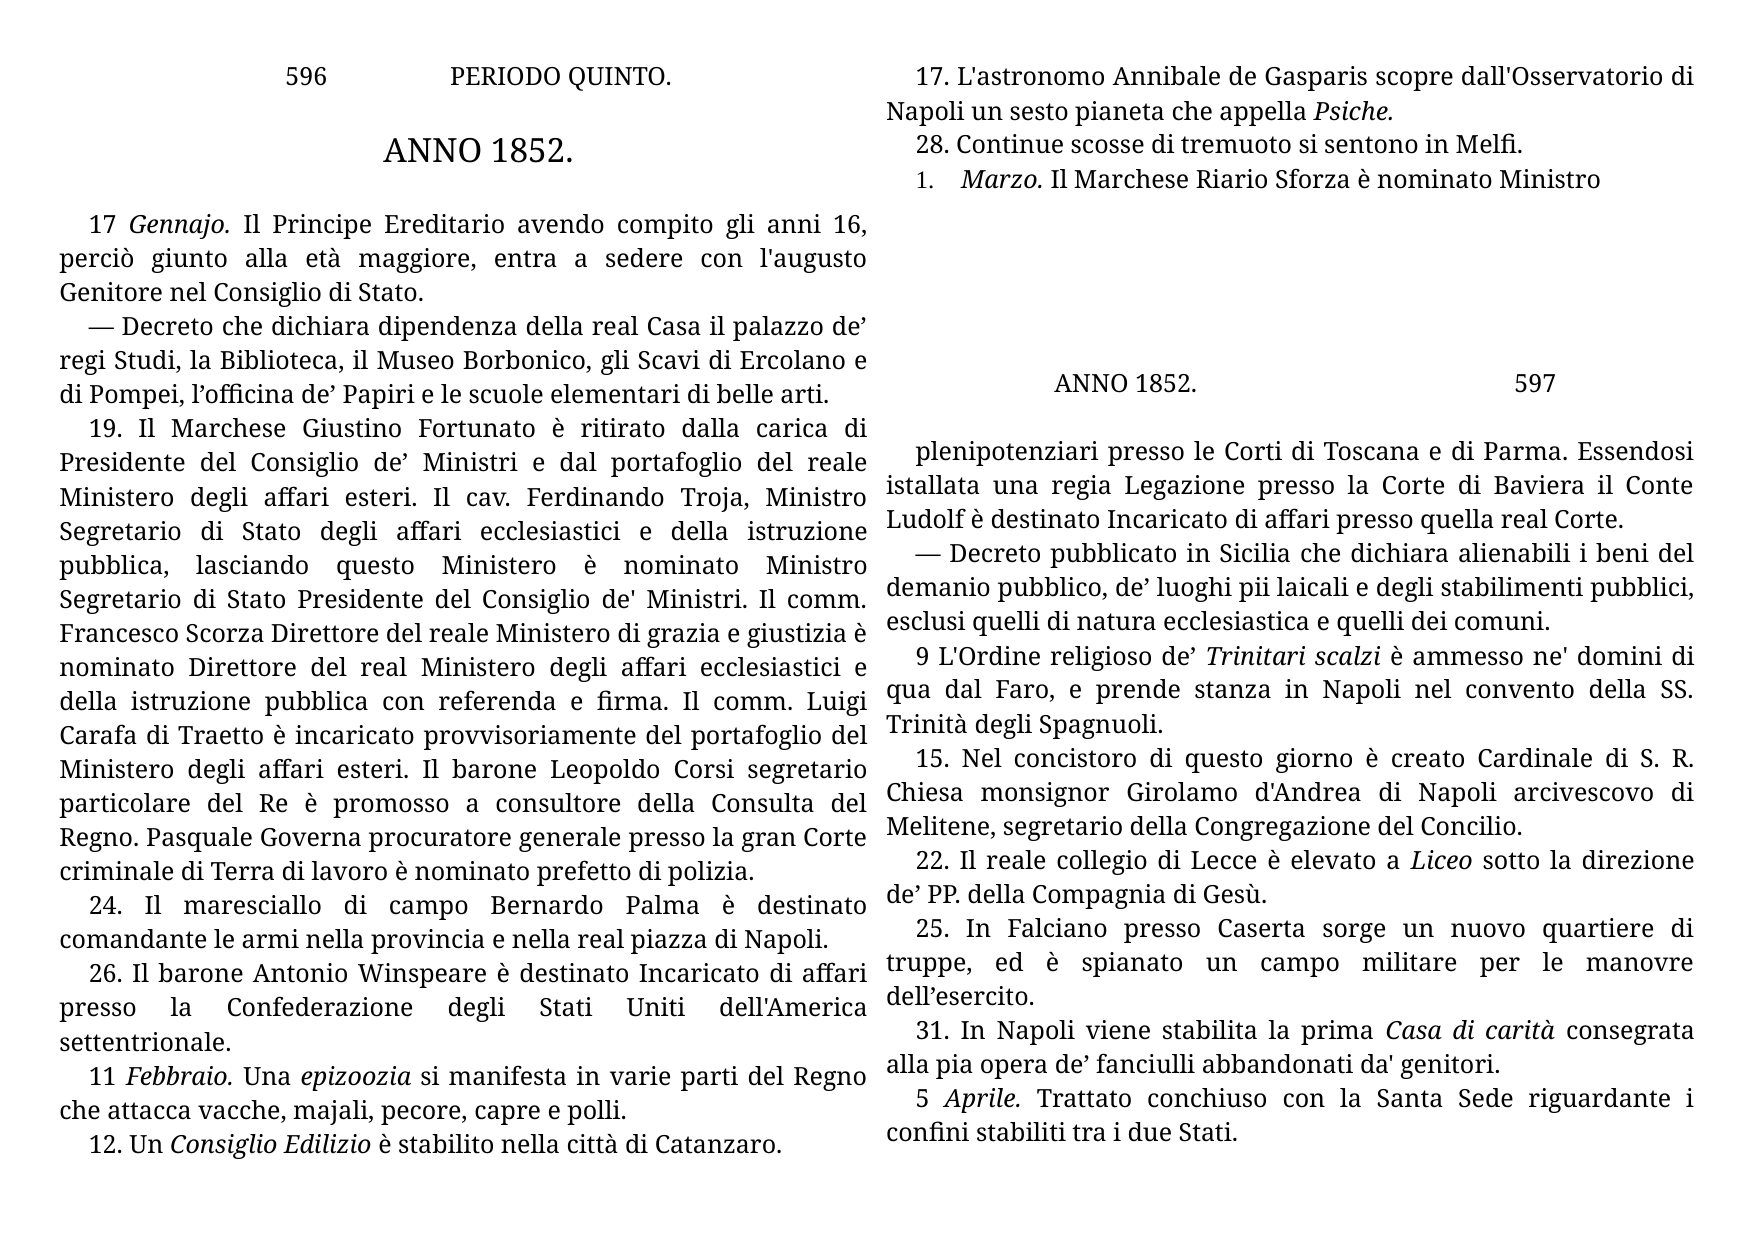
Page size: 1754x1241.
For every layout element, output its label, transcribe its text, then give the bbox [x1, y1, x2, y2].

text 15. Nel concistoro di questo giorno è creato Cardinale di S. R. Chiesa monsignor Girolamo d'Andrea di Napoli arcivescovo di Melitene, segretario della Congregazione del Concilio. [886, 740, 1695, 842]
text 9 L'Ordine religioso de’ Trinitari scalzi è ammesso ne' domini di qua dal Faro, e prende stanza in Napoli nel convento della SS. Trinità degli Spagnuoli. [886, 638, 1695, 740]
text 31. In Napoli viene stabilita la prima Casa di carità consegrata alla pia opera de’ fanciulli abbandonati da' genitori. [886, 1013, 1695, 1081]
text 26. Il barone Antonio Winspeare è destinato Incaricato di affari presso la Confederazione degli Stati Uniti dell'America settentrionale. [59, 956, 868, 1058]
text ANNO 1852. [59, 127, 868, 173]
text — Decreto pubblicato in Sicilia che dichiara alienabili i beni del demanio pubblico, de’ luoghi pii laicali e degli stabilimenti pubblici, esclusi quelli di natura ecclesiastica e quelli dei comuni. [886, 536, 1695, 638]
text 17 Gennajo. Il Principe Ereditario avendo compito gli anni 16, perciò giunto alla età maggiore, entra a sedere con l'augusto Genitore nel Consiglio di Stato. [59, 207, 868, 309]
text 22. Il reale collegio di Lecce è elevato a Liceo sotto la direzione de’ PP. della Compagnia di Gesù. [886, 842, 1695, 911]
text 28. Continue scosse di tremuoto si sentono in Melfi. [886, 127, 1695, 161]
text 19. Il Marchese Giustino Fortunato è ritirato dalla carica di Presidente del Consiglio de’ Ministri e dal portafoglio del reale Ministero degli affari esteri. Il cav. Ferdinando Troja, Ministro Segretario di Stato degli affari ecclesiastici e della istruzione pubblica, lasciando questo Ministero è nominato Ministro Segretario di Stato Presidente del Consiglio de' Ministri. Il comm. Francesco Scorza Direttore del reale Ministero di grazia e giustizia è nominato Direttore del real Ministero degli affari ecclesiastici e della istruzione pubblica con referenda e firma. Il comm. Luigi Carafa di Traetto è incaricato provvisoriamente del portafoglio del Ministero degli affari esteri. Il barone Leopoldo Corsi segretario particolare del Re è promosso a consultore della Consulta del Regno. Pasquale Governa procuratore generale presso la gran Corte criminale di Terra di lavoro è nominato prefetto di polizia. [59, 411, 868, 888]
text 12. Un Consiglio Edilizio è stabilito nella città di Catanzaro. [59, 1126, 868, 1160]
text ANNO 1852. 597 [886, 366, 1695, 400]
text 24. Il maresciallo di campo Bernardo Palma è destinato comandante le armi nella provincia e nella real piazza di Napoli. [59, 888, 868, 956]
text 5 Aprile. Trattato conchiuso con la Santa Sede riguardante i confini stabiliti tra i due Stati. [886, 1081, 1695, 1149]
text 17. L'astronomo Annibale de Gasparis scopre dall'Osservatorio di Napoli un sesto pianeta che appella Psiche. [886, 59, 1695, 127]
text — Decreto che dichiara dipendenza della real Casa il palazzo de’ regi Studi, la Biblioteca, il Museo Borbonico, gli Scavi di Ercolano e di Pompei, l’officina de’ Papiri e le scuole elementari di belle arti. [59, 309, 868, 411]
text 25. In Falciano presso Caserta sorge un nuovo quartiere di truppe, ed è spianato un campo militare per le manovre dell’esercito. [886, 911, 1695, 1013]
list Marzo. Il Marchese Riario Sforza è nominato Ministro [886, 161, 1695, 195]
text 11 Febbraio. Una epizoozia si manifesta in varie parti del Regno che attacca vacche, majali, pecore, capre e polli. [59, 1058, 868, 1126]
text 596 PERIODO QUINTO. [59, 59, 868, 93]
text plenipotenziari presso le Corti di Toscana e di Parma. Essendosi istallata una regia Legazione presso la Corte di Baviera il Conte Ludolf è destinato Incaricato di affari presso quella real Corte. [886, 434, 1695, 536]
